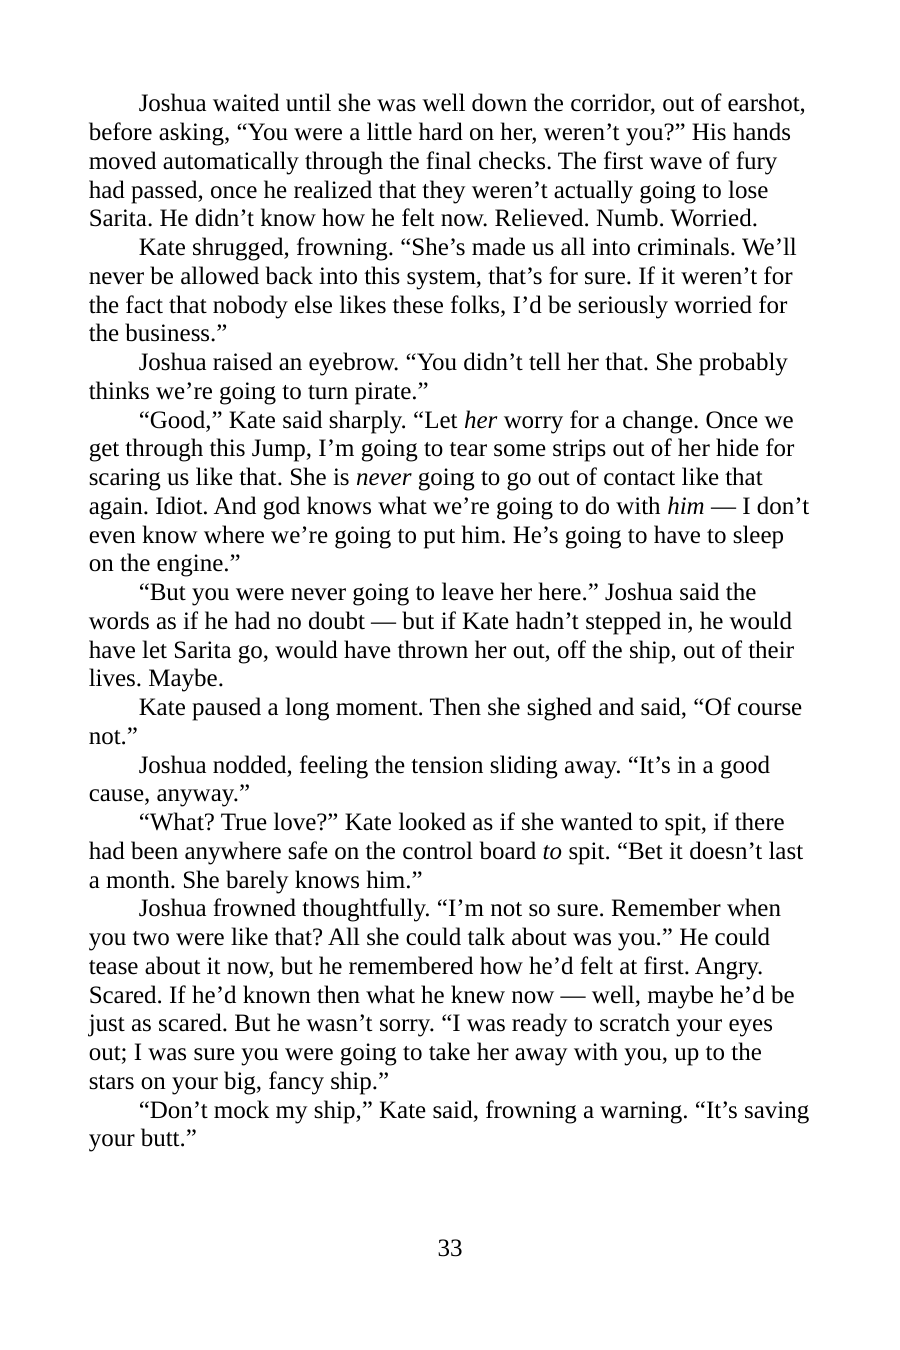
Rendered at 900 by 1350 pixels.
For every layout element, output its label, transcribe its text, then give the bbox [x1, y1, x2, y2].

text Joshua nodded, feeling the tension sliding away. “It’s in a good cause, anyway.” [88, 750, 811, 807]
text “Don’t mock my ship,” Kate said, frowning a warning. “It’s saving your butt.” [88, 1095, 811, 1152]
text Kate paused a long moment. Then she sighed and said, “Of course not.” [88, 692, 811, 750]
text “Good,” Kate said sharply. “Let her worry for a change. Once we get through this Jump, I’m going to tear some strips out of her hide for scaring us like that. She is never going to go out of contact like that again. Idiot. And god knows what we’re going to do with him — I don’t even know where we’re going to put him. He’s going to have to sleep on the engine.” [88, 405, 811, 577]
text “What? True love?” Kate looked as if she wanted to spit, if there had been anywhere safe on the control board to spit. “Bet it doesn’t last a month. She barely knows him.” [88, 807, 811, 893]
text Joshua waited until she was well down the corridor, out of earshot, before asking, “You were a little hard on her, weren’t you?” His hands moved automatically through the final checks. The first wave of fury had passed, once he realized that they weren’t actually going to lose Sarita. He didn’t know how he felt now. Relieved. Numb. Worried. [88, 88, 811, 232]
text Joshua raised an eyebrow. “You didn’t tell her that. She probably thinks we’re going to turn pirate.” [88, 347, 811, 405]
text “But you were never going to leave her here.” Joshua said the words as if he had no doubt — but if Kate hadn’t stepped in, he would have let Sarita go, would have thrown her out, off the ship, out of their lives. Maybe. [88, 577, 811, 692]
text Kate shrugged, frowning. “She’s made us all into criminals. We’ll never be allowed back into this system, that’s for sure. If it weren’t for the fact that nobody else likes these folks, I’d be seriously worried for the business.” [88, 232, 811, 347]
text Joshua frowned thoughtfully. “I’m not so sure. Remember when you two were like that? All she could talk about was you.” He could tease about it now, but he remembered how he’d felt at first. Angry. Scared. If he’d known then what he knew now — well, maybe he’d be just as scared. But he wasn’t sorry. “I was ready to scratch your eyes out; I was sure you were going to take her away with you, up to the stars on your big, fancy ship.” [88, 893, 811, 1095]
